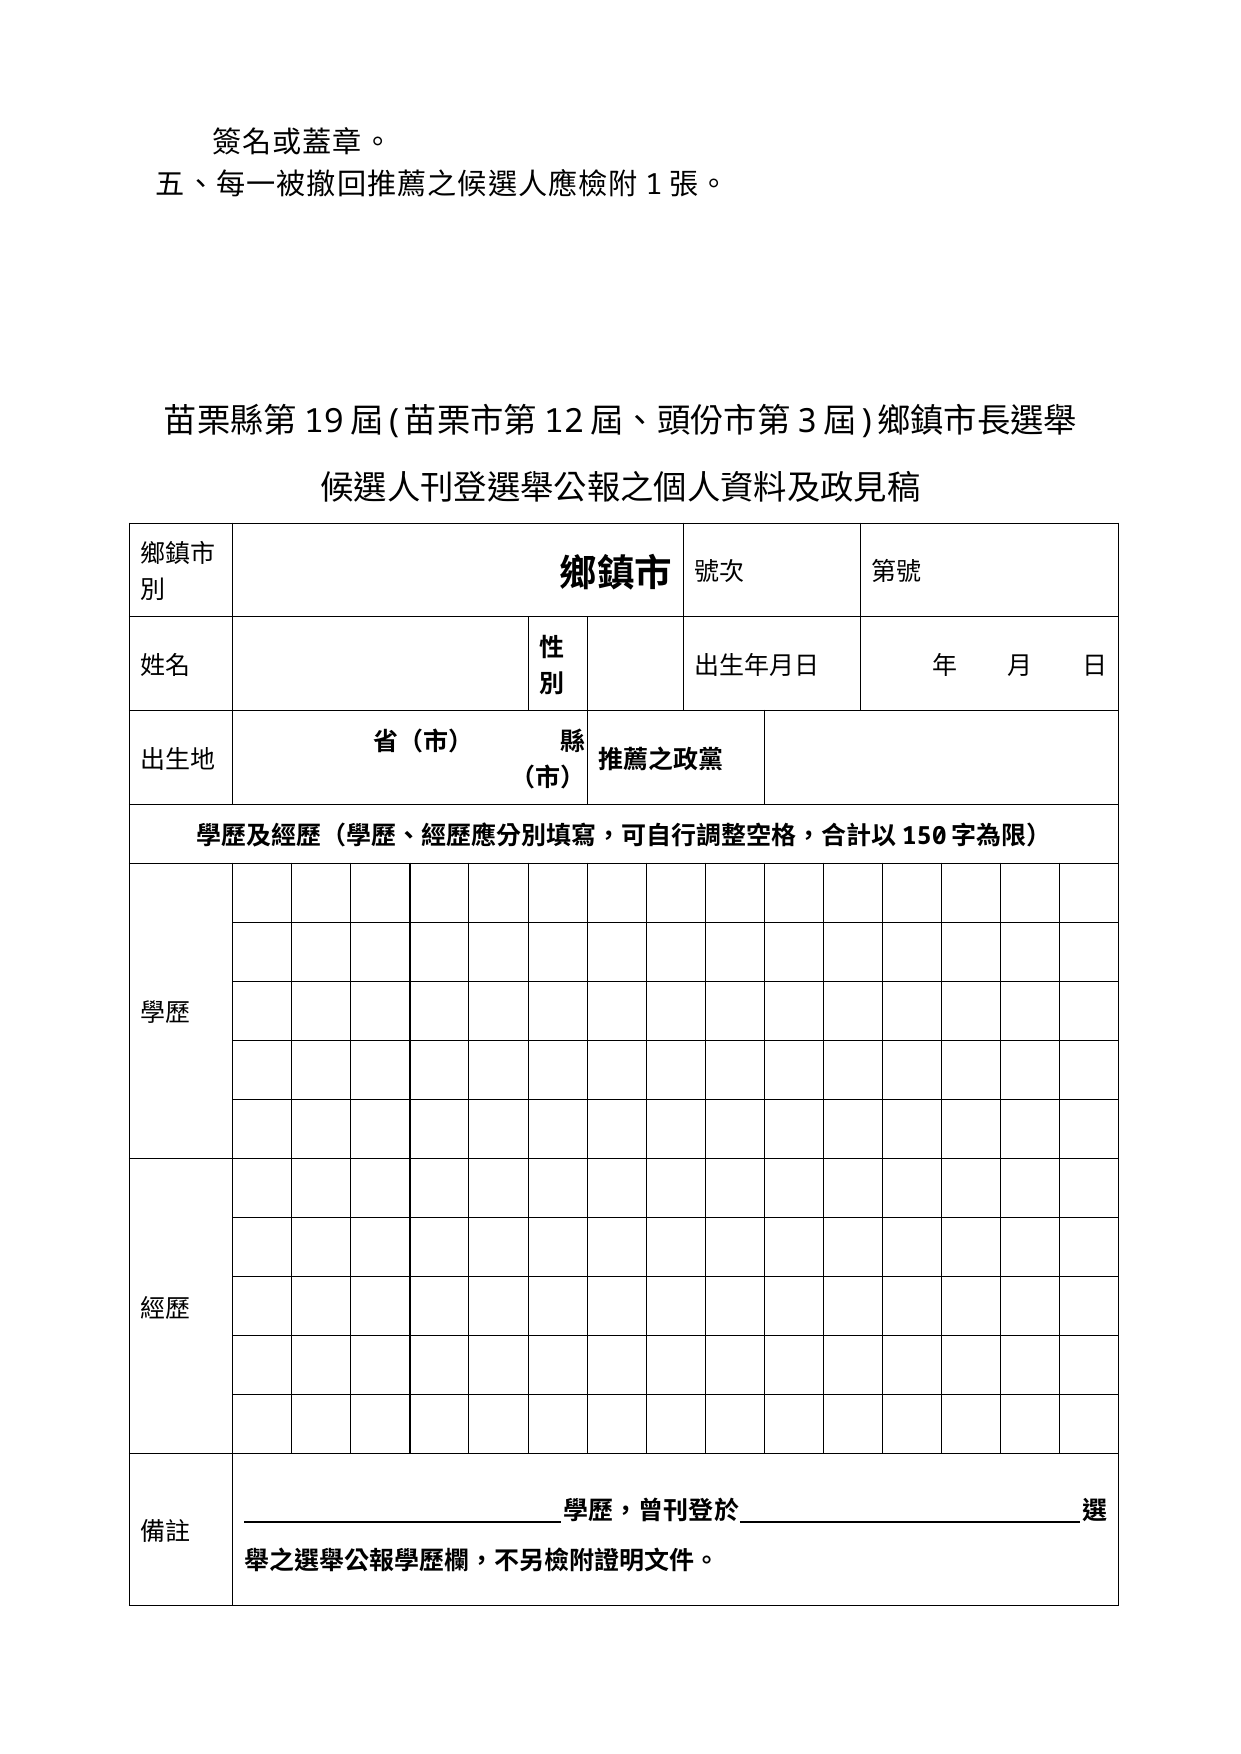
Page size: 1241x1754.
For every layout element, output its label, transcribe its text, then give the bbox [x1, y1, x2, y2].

table_cell [588, 1159, 646, 1217]
table_cell [883, 1159, 941, 1217]
table_cell [233, 1100, 291, 1158]
table_cell [233, 923, 291, 981]
table_cell [351, 1277, 409, 1335]
table_cell [588, 1041, 646, 1099]
table_cell [647, 1041, 705, 1099]
table_cell [469, 1336, 528, 1394]
table_cell [647, 1277, 705, 1335]
table_cell [588, 923, 646, 981]
table_cell [351, 1041, 409, 1099]
table_cell [942, 1159, 1000, 1217]
table_cell 經歷 [130, 1159, 232, 1453]
table_cell [351, 1100, 409, 1158]
table_cell [292, 1100, 350, 1158]
table_cell 省（市） 縣（市） [233, 711, 587, 804]
table_cell [647, 1159, 705, 1217]
table_cell [883, 1336, 941, 1394]
table_cell [1060, 1041, 1118, 1099]
table_cell [824, 982, 882, 1040]
table_cell [292, 1159, 350, 1217]
table_cell [529, 1218, 587, 1276]
table_cell [765, 864, 823, 922]
table_cell [233, 1159, 291, 1217]
table_cell [411, 923, 468, 981]
table_cell [647, 1336, 705, 1394]
table_cell [233, 1218, 291, 1276]
table_cell [1001, 1395, 1059, 1453]
table_cell [706, 923, 764, 981]
table_cell [588, 1395, 646, 1453]
table_cell [469, 1395, 528, 1453]
table_cell [529, 1100, 587, 1158]
table_cell [588, 1277, 646, 1335]
table_cell [942, 1336, 1000, 1394]
table_cell [529, 1336, 587, 1394]
table_cell [883, 1100, 941, 1158]
table_cell [588, 617, 683, 709]
table_cell [647, 923, 705, 981]
table_cell 學歷及經歷（學歷、經歷應分別填寫，可自行調整空格，合計以150字為限） [130, 805, 1118, 863]
table_cell [765, 982, 823, 1040]
table_cell [1060, 1218, 1118, 1276]
table_cell [1060, 864, 1118, 922]
table_cell [883, 982, 941, 1040]
table_cell [883, 864, 941, 922]
table_cell [706, 1159, 764, 1217]
table_cell [588, 1100, 646, 1158]
table_cell [351, 982, 409, 1040]
table_cell [351, 1336, 409, 1394]
text 簽名或蓋章。 [156, 118, 1122, 160]
table_cell [647, 864, 705, 922]
table_cell [883, 1041, 941, 1099]
table_cell [883, 1218, 941, 1276]
table_cell [824, 1100, 882, 1158]
table_cell [824, 1336, 882, 1394]
table_cell [1060, 923, 1118, 981]
table_cell [529, 1041, 587, 1099]
table_cell [1001, 923, 1059, 981]
table_cell [292, 1395, 350, 1453]
table_cell [469, 1218, 528, 1276]
table_cell [233, 1395, 291, 1453]
table_cell [765, 1159, 823, 1217]
table_header 鄉鎮市 [233, 524, 683, 616]
table_cell [411, 982, 468, 1040]
table_cell 出生地 [130, 711, 232, 804]
table_cell [647, 1218, 705, 1276]
table_cell [942, 923, 1000, 981]
table_cell [647, 982, 705, 1040]
table_cell [824, 923, 882, 981]
table_cell [529, 1395, 587, 1453]
table_cell [529, 923, 587, 981]
table_cell [647, 1395, 705, 1453]
table_cell [292, 864, 350, 922]
table_cell [765, 711, 1118, 804]
table_cell [529, 1277, 587, 1335]
text 候選人刊登選舉公報之個人資料及政見稿 [118, 456, 1122, 510]
text 五、每一被撤回推薦之候選人應檢附1張。 [156, 160, 1122, 203]
table_cell [411, 1041, 468, 1099]
table_header 鄉鎮市 別 [130, 524, 232, 616]
table_cell [824, 1395, 882, 1453]
table_cell [529, 982, 587, 1040]
table_cell [351, 864, 409, 922]
table_cell [351, 1395, 409, 1453]
table_cell 出生年月日 [684, 617, 860, 709]
table_cell [883, 1277, 941, 1335]
table_cell 學歷，曾刊登於 選舉之選舉公報學歷欄，不另檢附證明文件。 [233, 1454, 1118, 1604]
table_cell [824, 1277, 882, 1335]
table_cell [292, 1336, 350, 1394]
table_cell [1001, 1159, 1059, 1217]
table_header 第號 [861, 524, 1118, 616]
table_cell [588, 1336, 646, 1394]
table_cell [1060, 982, 1118, 1040]
table_cell [765, 1336, 823, 1394]
table_cell [647, 1100, 705, 1158]
table_cell [1001, 982, 1059, 1040]
table_cell [883, 923, 941, 981]
table_cell [824, 1218, 882, 1276]
table_cell [942, 1041, 1000, 1099]
table_cell [942, 1218, 1000, 1276]
table_cell [942, 1395, 1000, 1453]
table_cell 姓名 [130, 617, 232, 709]
table_cell 學歷 [130, 864, 232, 1158]
table_cell [1060, 1336, 1118, 1394]
table_cell [469, 1159, 528, 1217]
table_cell [292, 1277, 350, 1335]
table_cell [706, 1100, 764, 1158]
table_cell [706, 864, 764, 922]
table_cell [411, 1336, 468, 1394]
table_cell [411, 1100, 468, 1158]
table_cell 性別 [529, 617, 587, 709]
table_cell [1001, 1041, 1059, 1099]
table_cell [469, 982, 528, 1040]
table_cell [765, 1100, 823, 1158]
table_cell [233, 1041, 291, 1099]
table_cell 推薦之政黨 [588, 711, 764, 804]
text 苗栗縣第19屆(苗栗市第12屆、頭份市第3屆)鄉鎮市長選舉 [118, 389, 1122, 443]
table_cell [1060, 1395, 1118, 1453]
table_cell [588, 982, 646, 1040]
table_cell [292, 923, 350, 981]
table_cell [529, 864, 587, 922]
table_cell 備註 [130, 1454, 232, 1604]
table_cell [706, 1277, 764, 1335]
table_cell [351, 1159, 409, 1217]
table_cell [1001, 1277, 1059, 1335]
table_cell [292, 1218, 350, 1276]
table_cell [411, 1159, 468, 1217]
table_cell [233, 1336, 291, 1394]
table_cell [292, 982, 350, 1040]
table_cell [1060, 1159, 1118, 1217]
table_cell [942, 982, 1000, 1040]
table_cell [765, 1041, 823, 1099]
table_cell [1001, 864, 1059, 922]
table_cell [765, 1277, 823, 1335]
table_cell [824, 864, 882, 922]
table_cell [1001, 1336, 1059, 1394]
table_cell [411, 864, 468, 922]
table_cell [411, 1277, 468, 1335]
table_cell [411, 1218, 468, 1276]
table_cell [765, 923, 823, 981]
table_cell [942, 864, 1000, 922]
table_cell [411, 1395, 468, 1453]
table_cell [292, 1041, 350, 1099]
table_cell [588, 864, 646, 922]
table_cell [351, 923, 409, 981]
table_cell [1001, 1218, 1059, 1276]
table_cell [1060, 1100, 1118, 1158]
table_cell [233, 864, 291, 922]
table_cell [469, 1277, 528, 1335]
table_cell [233, 617, 528, 709]
table_cell 年 月 日 [861, 617, 1118, 709]
table_header 號次 [684, 524, 860, 616]
table_cell [706, 982, 764, 1040]
table_cell [469, 864, 528, 922]
table_cell [1001, 1100, 1059, 1158]
table_cell [469, 1100, 528, 1158]
table_cell [824, 1041, 882, 1099]
table_cell [706, 1041, 764, 1099]
table_cell [529, 1159, 587, 1217]
table_cell [351, 1218, 409, 1276]
table_cell [765, 1218, 823, 1276]
table_cell [824, 1159, 882, 1217]
table_cell [588, 1218, 646, 1276]
table_cell [942, 1100, 1000, 1158]
table_cell [469, 1041, 528, 1099]
table_cell [469, 923, 528, 981]
table_cell [233, 982, 291, 1040]
table_cell [883, 1395, 941, 1453]
table_cell [706, 1336, 764, 1394]
table_cell [765, 1395, 823, 1453]
table_cell [233, 1277, 291, 1335]
table_cell [706, 1395, 764, 1453]
table_cell [942, 1277, 1000, 1335]
table_cell [1060, 1277, 1118, 1335]
table_cell [706, 1218, 764, 1276]
